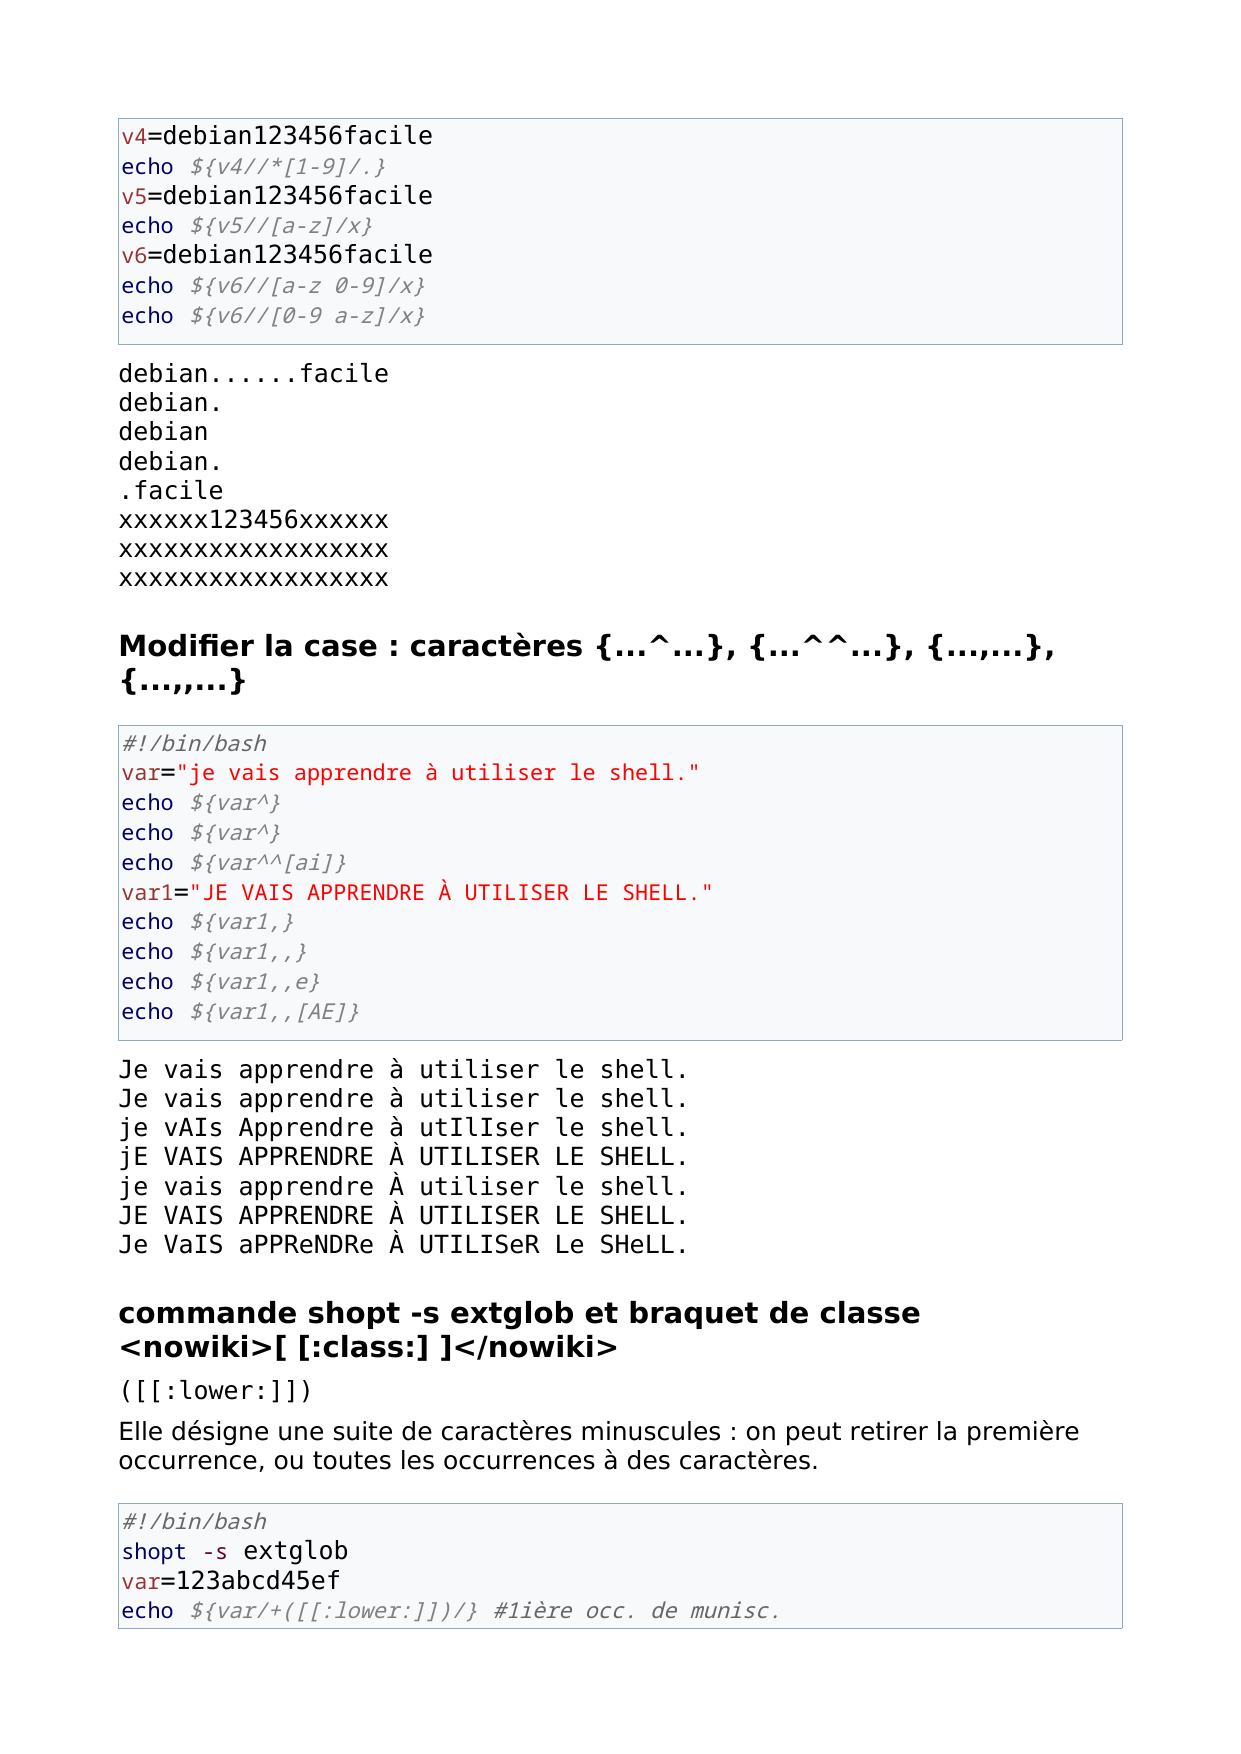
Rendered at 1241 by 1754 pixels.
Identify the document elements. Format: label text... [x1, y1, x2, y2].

table_header v4=debian123456facile echo ${v4//*[1-9]/.} v5=debian123456facile echo ${v5//[a-z]/x} v6=debian123456facile echo ${v6//[a-z 0-9]/x} echo ${v6//[0-9 a-z]/x} [119, 119, 1122, 344]
subtitle Modifier la case : caractères {...^...}, {...^^...}, {...,...}, {...,,...} [118, 629, 1122, 697]
subtitle commande shopt -s extglob et braquet de classe <nowiki>[ [:class:] ]</nowiki> [118, 1296, 1122, 1364]
table_header #!/bin/bash shopt -s extglob var=123abcd45ef echo ${var/+([[:lower:]])/} #1ière occ. de munisc. [119, 1504, 1122, 1628]
text Elle désigne une suite de caractères minuscules : on peut retirer la première occurrence, ou toutes les occurrences à des caractères. [118, 1417, 1122, 1476]
text Je vais apprendre à utiliser le shell. Je vais apprendre à utiliser le shell. je vAIs Apprendre à utIlIser le shell. jE VAIS APPRENDRE À UTILISER LE SHELL. je vais apprendre À utiliser le shell. JE VAIS APPRENDRE À UTILISER LE SHELL. Je VaIS aPPReNDRe À UTILISeR Le SHeLL. [118, 1055, 1122, 1259]
text ([[:lower:]]) [118, 1376, 1122, 1406]
table_header #!/bin/bash var="je vais apprendre à utiliser le shell." echo ${var^} echo ${var^} echo ${var^^[ai]} var1="JE VAIS APPRENDRE À UTILISER LE SHELL." echo ${var1,} echo ${var1,,} echo ${var1,,e} echo ${var1,,[AE]} [119, 726, 1122, 1040]
text debian......facile debian. debian debian. .facile xxxxxx123456xxxxxx xxxxxxxxxxxxxxxxxx xxxxxxxxxxxxxxxxxx [118, 359, 1122, 593]
